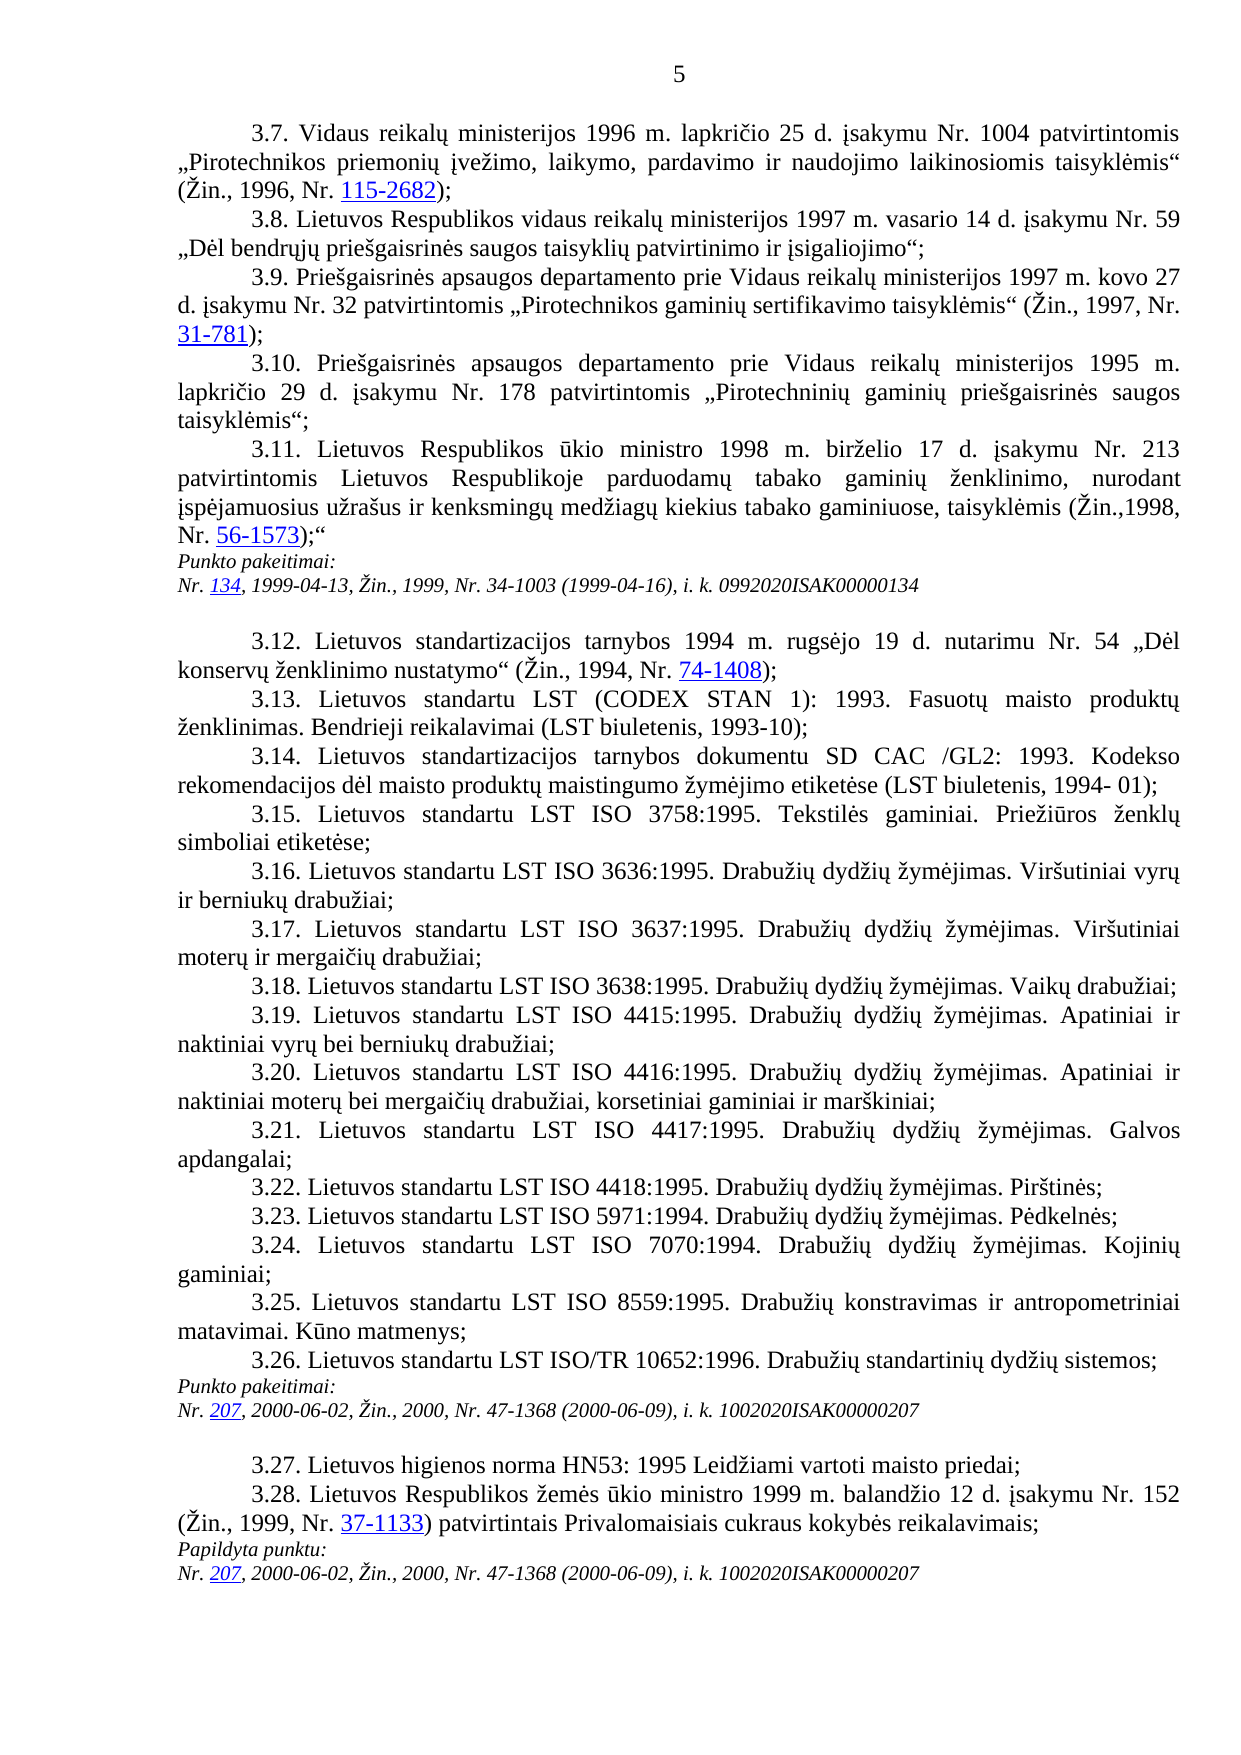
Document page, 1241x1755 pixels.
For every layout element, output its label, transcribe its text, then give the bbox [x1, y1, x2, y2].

text 3.12. Lietuvos standartizacijos tarnybos 1994 m. rugsėjo 19 d. nutarimu Nr. 54 „Dėl konservų ženklinimo nustatymo“ (Žin., 1994, Nr. 74-1408); [177, 626, 1181, 684]
text Papildyta punktu: [177, 1537, 1181, 1561]
text 3.28. Lietuvos Respublikos žemės ūkio ministro 1999 m. balandžio 12 d. įsakymu Nr. 152 (Žin., 1999, Nr. 37-1133) patvirtintais Privalomaisiais cukraus kokybės reikalavimais; [177, 1479, 1181, 1537]
text Punkto pakeitimai: [177, 549, 1181, 573]
text 3.13. Lietuvos standartu LST (CODEX STAN 1): 1993. Fasuotų maisto produktų ženklinimas. Bendrieji reikalavimai (LST biuletenis, 1993-10); [177, 684, 1181, 741]
text 3.9. Priešgaisrinės apsaugos departamento prie Vidaus reikalų ministerijos 1997 m. kovo 27 d. įsakymu Nr. 32 patvirtintomis „Pirotechnikos gaminių sertifikavimo taisyklėmis“ (Žin., 1997, Nr. 31-781); [177, 262, 1181, 348]
text 3.19. Lietuvos standartu LST ISO 4415:1995. Drabužių dydžių žymėjimas. Apatiniai ir naktiniai vyrų bei berniukų drabužiai; [177, 1000, 1181, 1057]
text 3.14. Lietuvos standartizacijos tarnybos dokumentu SD CAC /GL2: 1993. Kodekso rekomendacijos dėl maisto produktų maistingumo žymėjimo etiketėse (LST biuletenis, 1994- 01); [177, 741, 1181, 799]
text Nr. 134, 1999-04-13, Žin., 1999, Nr. 34-1003 (1999-04-16), i. k. 0992020ISAK00000134 [177, 573, 1181, 597]
text 3.23. Lietuvos standartu LST ISO 5971:1994. Drabužių dydžių žymėjimas. Pėdkelnės; [177, 1201, 1181, 1230]
text 3.27. Lietuvos higienos norma HN53: 1995 Leidžiami vartoti maisto priedai; [177, 1451, 1181, 1479]
text 3.24. Lietuvos standartu LST ISO 7070:1994. Drabužių dydžių žymėjimas. Kojinių gaminiai; [177, 1230, 1181, 1287]
text Nr. 207, 2000-06-02, Žin., 2000, Nr. 47-1368 (2000-06-09), i. k. 1002020ISAK00000207 [177, 1398, 1181, 1422]
text 3.26. Lietuvos standartu LST ISO/TR 10652:1996. Drabužių standartinių dydžių sistemos; [177, 1345, 1181, 1374]
text 3.15. Lietuvos standartu LST ISO 3758:1995. Tekstilės gaminiai. Priežiūros ženklų simboliai etiketėse; [177, 799, 1181, 856]
text 3.11. Lietuvos Respublikos ūkio ministro 1998 m. birželio 17 d. įsakymu Nr. 213 patvirtintomis Lietuvos Respublikoje parduodamų tabako gaminių ženklinimo, nurodant įspėjamuosius užrašus ir kenksmingų medžiagų kiekius tabako gaminiuose, taisyklėmis (Žin.,1998, Nr. 56-1573);“ [177, 434, 1181, 549]
text 3.10. Priešgaisrinės apsaugos departamento prie Vidaus reikalų ministerijos 1995 m. lapkričio 29 d. įsakymu Nr. 178 patvirtintomis „Pirotechninių gaminių priešgaisrinės saugos taisyklėmis“; [177, 348, 1181, 434]
text 3.8. Lietuvos Respublikos vidaus reikalų ministerijos 1997 m. vasario 14 d. įsakymu Nr. 59 „Dėl bendrųjų priešgaisrinės saugos taisyklių patvirtinimo ir įsigaliojimo“; [177, 204, 1181, 262]
text 3.21. Lietuvos standartu LST ISO 4417:1995. Drabužių dydžių žymėjimas. Galvos apdangalai; [177, 1115, 1181, 1172]
text Punkto pakeitimai: [177, 1374, 1181, 1398]
text 3.25. Lietuvos standartu LST ISO 8559:1995. Drabužių konstravimas ir antropometriniai matavimai. Kūno matmenys; [177, 1287, 1181, 1345]
text 3.20. Lietuvos standartu LST ISO 4416:1995. Drabužių dydžių žymėjimas. Apatiniai ir naktiniai moterų bei mergaičių drabužiai, korsetiniai gaminiai ir marškiniai; [177, 1057, 1181, 1115]
text 3.16. Lietuvos standartu LST ISO 3636:1995. Drabužių dydžių žymėjimas. Viršutiniai vyrų ir berniukų drabužiai; [177, 856, 1181, 914]
text Nr. 207, 2000-06-02, Žin., 2000, Nr. 47-1368 (2000-06-09), i. k. 1002020ISAK00000207 [177, 1561, 1181, 1585]
text 3.7. Vidaus reikalų ministerijos 1996 m. lapkričio 25 d. įsakymu Nr. 1004 patvirtintomis „Pirotechnikos priemonių įvežimo, laikymo, pardavimo ir naudojimo laikinosiomis taisyklėmis“ (Žin., 1996, Nr. 115-2682); [177, 118, 1181, 204]
text 3.17. Lietuvos standartu LST ISO 3637:1995. Drabužių dydžių žymėjimas. Viršutiniai moterų ir mergaičių drabužiai; [177, 914, 1181, 971]
text 3.18. Lietuvos standartu LST ISO 3638:1995. Drabužių dydžių žymėjimas. Vaikų drabužiai; [177, 971, 1181, 1000]
text 3.22. Lietuvos standartu LST ISO 4418:1995. Drabužių dydžių žymėjimas. Pirštinės; [177, 1172, 1181, 1201]
